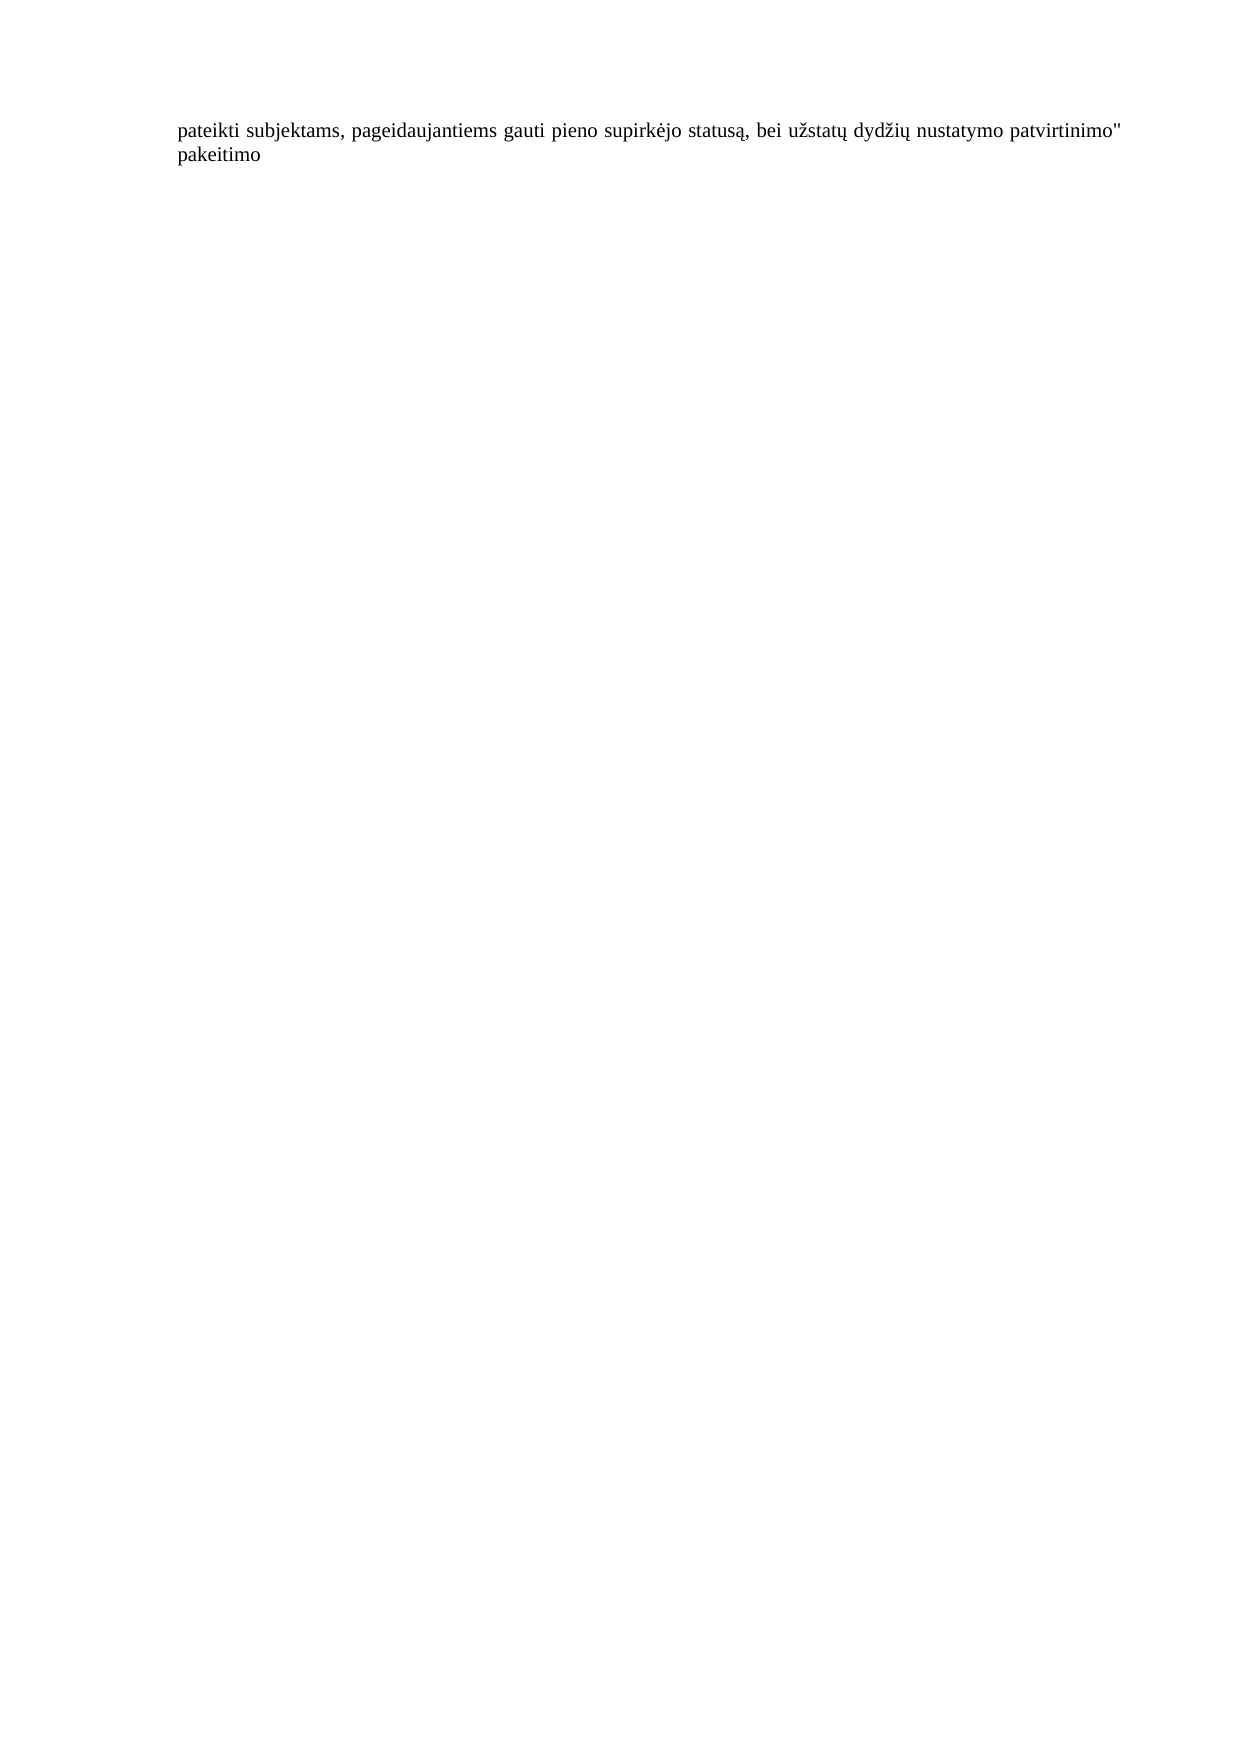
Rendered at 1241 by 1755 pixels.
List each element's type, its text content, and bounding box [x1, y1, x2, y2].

text pateikti subjektams, pageidaujantiems gauti pieno supirkėjo statusą, bei užstatų dydžių nustatymo patvirtinimo" pakeitimo [177, 118, 1122, 166]
